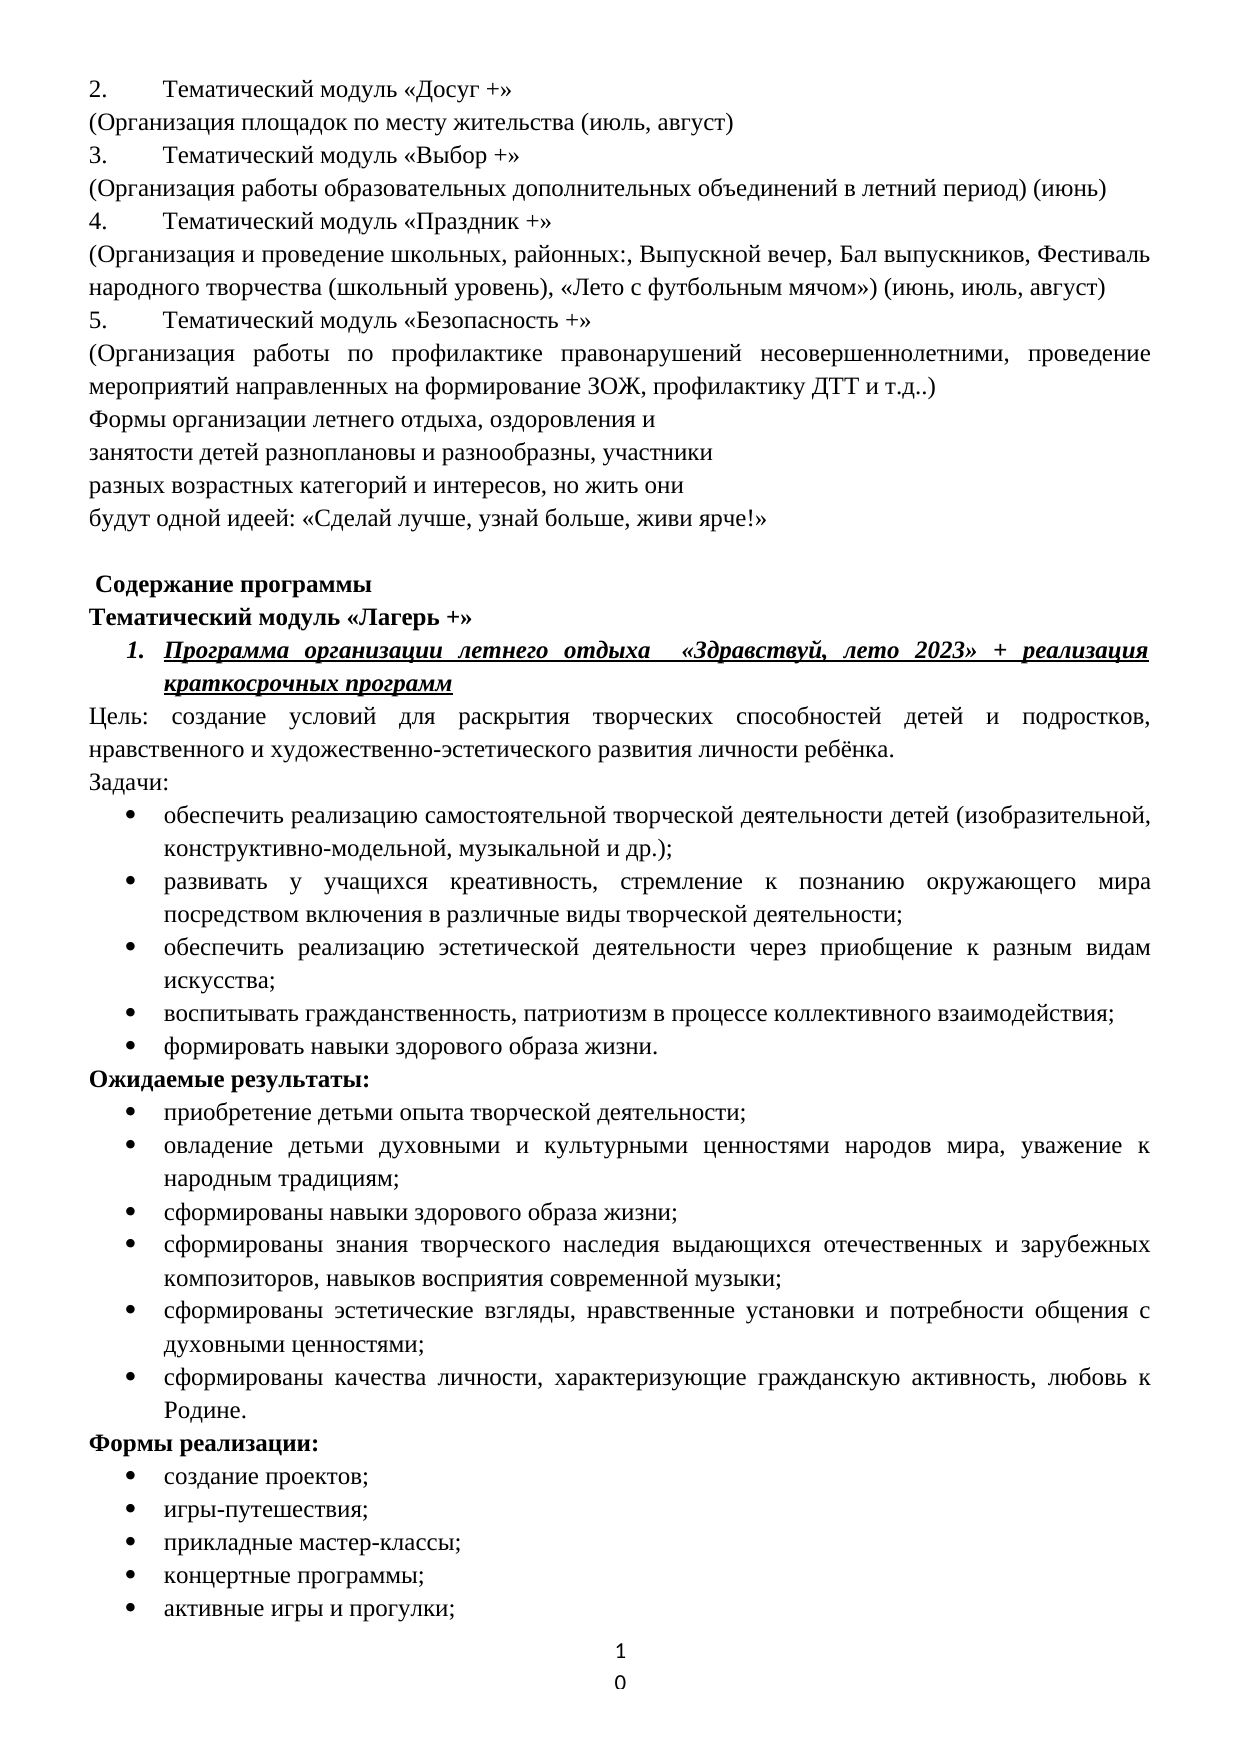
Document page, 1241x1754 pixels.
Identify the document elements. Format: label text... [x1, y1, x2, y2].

list сформированы качества личности, характеризующие гражданскую активность, любовь к Родине. [126, 1362, 1152, 1423]
text занятости детей разноплановы и разнообразны, участники [89, 437, 1152, 466]
text (Организация площадок по месту жительства (июль, август) [89, 107, 1152, 136]
list обеспечить реализацию самостоятельной творческой деятельности детей (изобразительной, конструктивно-модельной, музыкальной и др.); [126, 800, 1152, 862]
text Формы организации летнего отдыха, оздоровления и [89, 404, 1152, 433]
list развивать у учащихся креативность, стремление к познанию окружающего мира посредством включения в различные виды творческой деятельности; [126, 866, 1152, 928]
text 5. Тематический модуль «Безопасность +» [89, 305, 1152, 334]
list концертные программы; [126, 1560, 1152, 1588]
text Цель: создание условий для раскрытия творческих способностей детей и подростков, нравственного и художественно-эстетического развития личности ребёнка. [89, 701, 1152, 763]
list обеспечить реализацию эстетической деятельности через приобщение к разным видам искусства; [126, 932, 1152, 994]
text (Организация и проведение школьных, районных:, Выпускной вечер, Бал выпускников, Фестиваль народного творчества (школьный уровень), «Лето с футбольным мячом») (июнь, июль, август) [89, 239, 1152, 301]
text Формы реализации: [89, 1428, 1152, 1456]
text Содержание программы [89, 569, 1152, 598]
text 2. Тематический модуль «Досуг +» [89, 74, 1152, 103]
text будут одной идеей: «Сделай лучше, узнай больше, живи ярче!» [89, 503, 1152, 532]
list формировать навыки здорового образа жизни. [126, 1031, 1152, 1060]
list воспитывать гражданственность, патриотизм в процессе коллективного взаимодействия; [126, 998, 1152, 1027]
text 4. Тематический модуль «Праздник +» [89, 206, 1152, 235]
text Тематический модуль «Лагерь +» [89, 602, 1152, 631]
list сформированы знания творческого наследия выдающихся отечественных и зарубежных композиторов, навыков восприятия современной музыки; [126, 1229, 1152, 1291]
list прикладные мастер-классы; [126, 1527, 1152, 1556]
text разных возрастных категорий и интересов, но жить они [89, 470, 1152, 499]
list овладение детьми духовными и культурными ценностями народов мира, уважение к народным традициям; [126, 1131, 1152, 1192]
text Ожидаемые результаты: [89, 1064, 1152, 1093]
list Программа организации летнего отдыха «Здравствуй, лето 2023» + реализация краткосрочных программ [126, 635, 1152, 697]
list игры-путешествия; [126, 1494, 1152, 1522]
text (Организация работы по профилактике правонарушений несовершеннолетними, проведение мероприятий направленных на формирование ЗОЖ, профилактику ДТТ и т.д..) [89, 338, 1152, 400]
list сформированы навыки здорового образа жизни; [126, 1197, 1152, 1225]
list сформированы эстетические взгляды, нравственные установки и потребности общения с духовными ценностями; [126, 1296, 1152, 1357]
list создание проектов; [126, 1461, 1152, 1489]
text (Организация работы образовательных дополнительных объединений в летний период) (июнь) [89, 173, 1152, 202]
list активные игры и прогулки; [126, 1593, 1152, 1622]
text Задачи: [89, 767, 1152, 796]
text 3. Тематический модуль «Выбор +» [89, 140, 1152, 169]
list приобретение детьми опыта творческой деятельности; [126, 1097, 1152, 1126]
